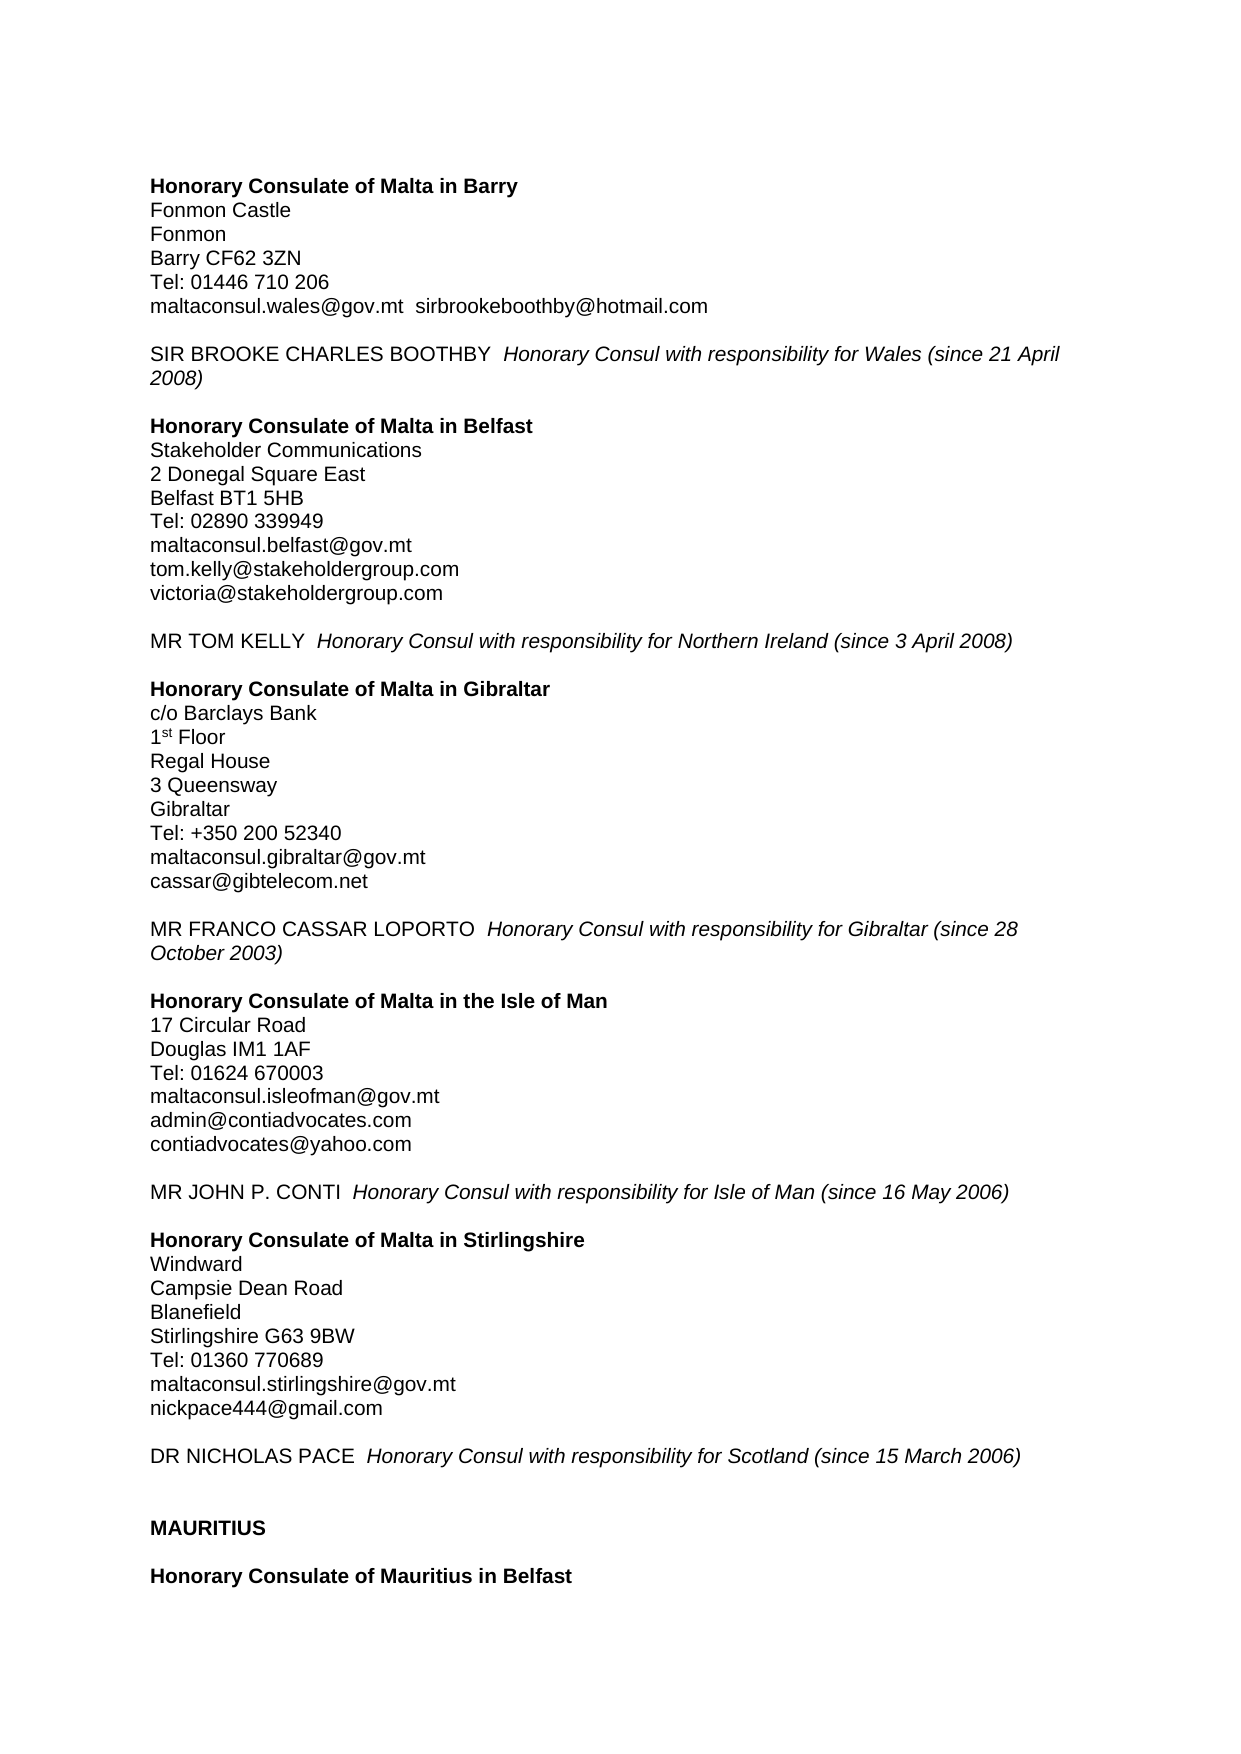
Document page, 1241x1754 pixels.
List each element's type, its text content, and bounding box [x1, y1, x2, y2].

text Belfast BT1 5HB [150, 485, 1090, 509]
text maltaconsul.belfast@gov.mt [150, 533, 1090, 557]
text victoria@stakeholdergroup.com [150, 581, 1090, 605]
text 2 Donegal Square East [150, 461, 1090, 485]
text c/o Barclays Bank [150, 701, 1090, 725]
text MR FRANCO CASSAR LOPORTO Honorary Consul with responsibility for Gibraltar (since 28 October 2003) [150, 917, 1090, 964]
text MR JOHN P. CONTI Honorary Consul with responsibility for Isle of Man (since 16 May 2006) [150, 1180, 1090, 1204]
text nickpace444@gmail.com [150, 1396, 1090, 1420]
text Stakeholder Communications [150, 437, 1090, 461]
text Barry CF62 3ZN [150, 246, 1090, 270]
text MAURITIUS [150, 1516, 1090, 1539]
text Tel: 01446 710 206 [150, 270, 1090, 294]
text Fonmon Castle [150, 198, 1090, 222]
text Campsie Dean Road [150, 1276, 1090, 1300]
text Stirlingshire G63 9BW [150, 1324, 1090, 1348]
text 3 Queensway [150, 773, 1090, 797]
text maltaconsul.wales@gov.mt sirbrookeboothby@hotmail.com [150, 294, 1090, 318]
text cassar@gibtelecom.net [150, 869, 1090, 893]
text Windward [150, 1252, 1090, 1276]
text Tel: +350 200 52340 [150, 821, 1090, 845]
text Fonmon [150, 222, 1090, 246]
text Honorary Consulate of Malta in the Isle of Man [150, 988, 1090, 1012]
text Tel: 01624 670003 [150, 1060, 1090, 1084]
text tom.kelly@stakeholdergroup.com [150, 557, 1090, 581]
text MR TOM KELLY Honorary Consul with responsibility for Northern Ireland (since 3 April 2008) [150, 629, 1090, 653]
text Gibraltar [150, 797, 1090, 821]
text 17 Circular Road [150, 1012, 1090, 1036]
text Honorary Consulate of Mauritius in Belfast [150, 1563, 1090, 1587]
text Honorary Consulate of Malta in Barry [150, 174, 1090, 198]
text Douglas IM1 1AF [150, 1036, 1090, 1060]
text contiadvocates@yahoo.com [150, 1132, 1090, 1156]
text maltaconsul.stirlingshire@gov.mt [150, 1372, 1090, 1396]
text admin@contiadvocates.com [150, 1108, 1090, 1132]
text 1st Floor [150, 725, 1090, 749]
text Honorary Consulate of Malta in Gibraltar [150, 677, 1090, 701]
text Tel: 02890 339949 [150, 509, 1090, 533]
text Blanefield [150, 1300, 1090, 1324]
text maltaconsul.isleofman@gov.mt [150, 1084, 1090, 1108]
text maltaconsul.gibraltar@gov.mt [150, 845, 1090, 869]
text Honorary Consulate of Malta in Stirlingshire [150, 1228, 1090, 1252]
text Tel: 01360 770689 [150, 1348, 1090, 1372]
text Regal House [150, 749, 1090, 773]
text DR NICHOLAS PACE Honorary Consul with responsibility for Scotland (since 15 March 2006) [150, 1444, 1090, 1468]
text Honorary Consulate of Malta in Belfast [150, 413, 1090, 437]
text SIR BROOKE CHARLES BOOTHBY Honorary Consul with responsibility for Wales (since 21 April 2008) [150, 342, 1090, 389]
